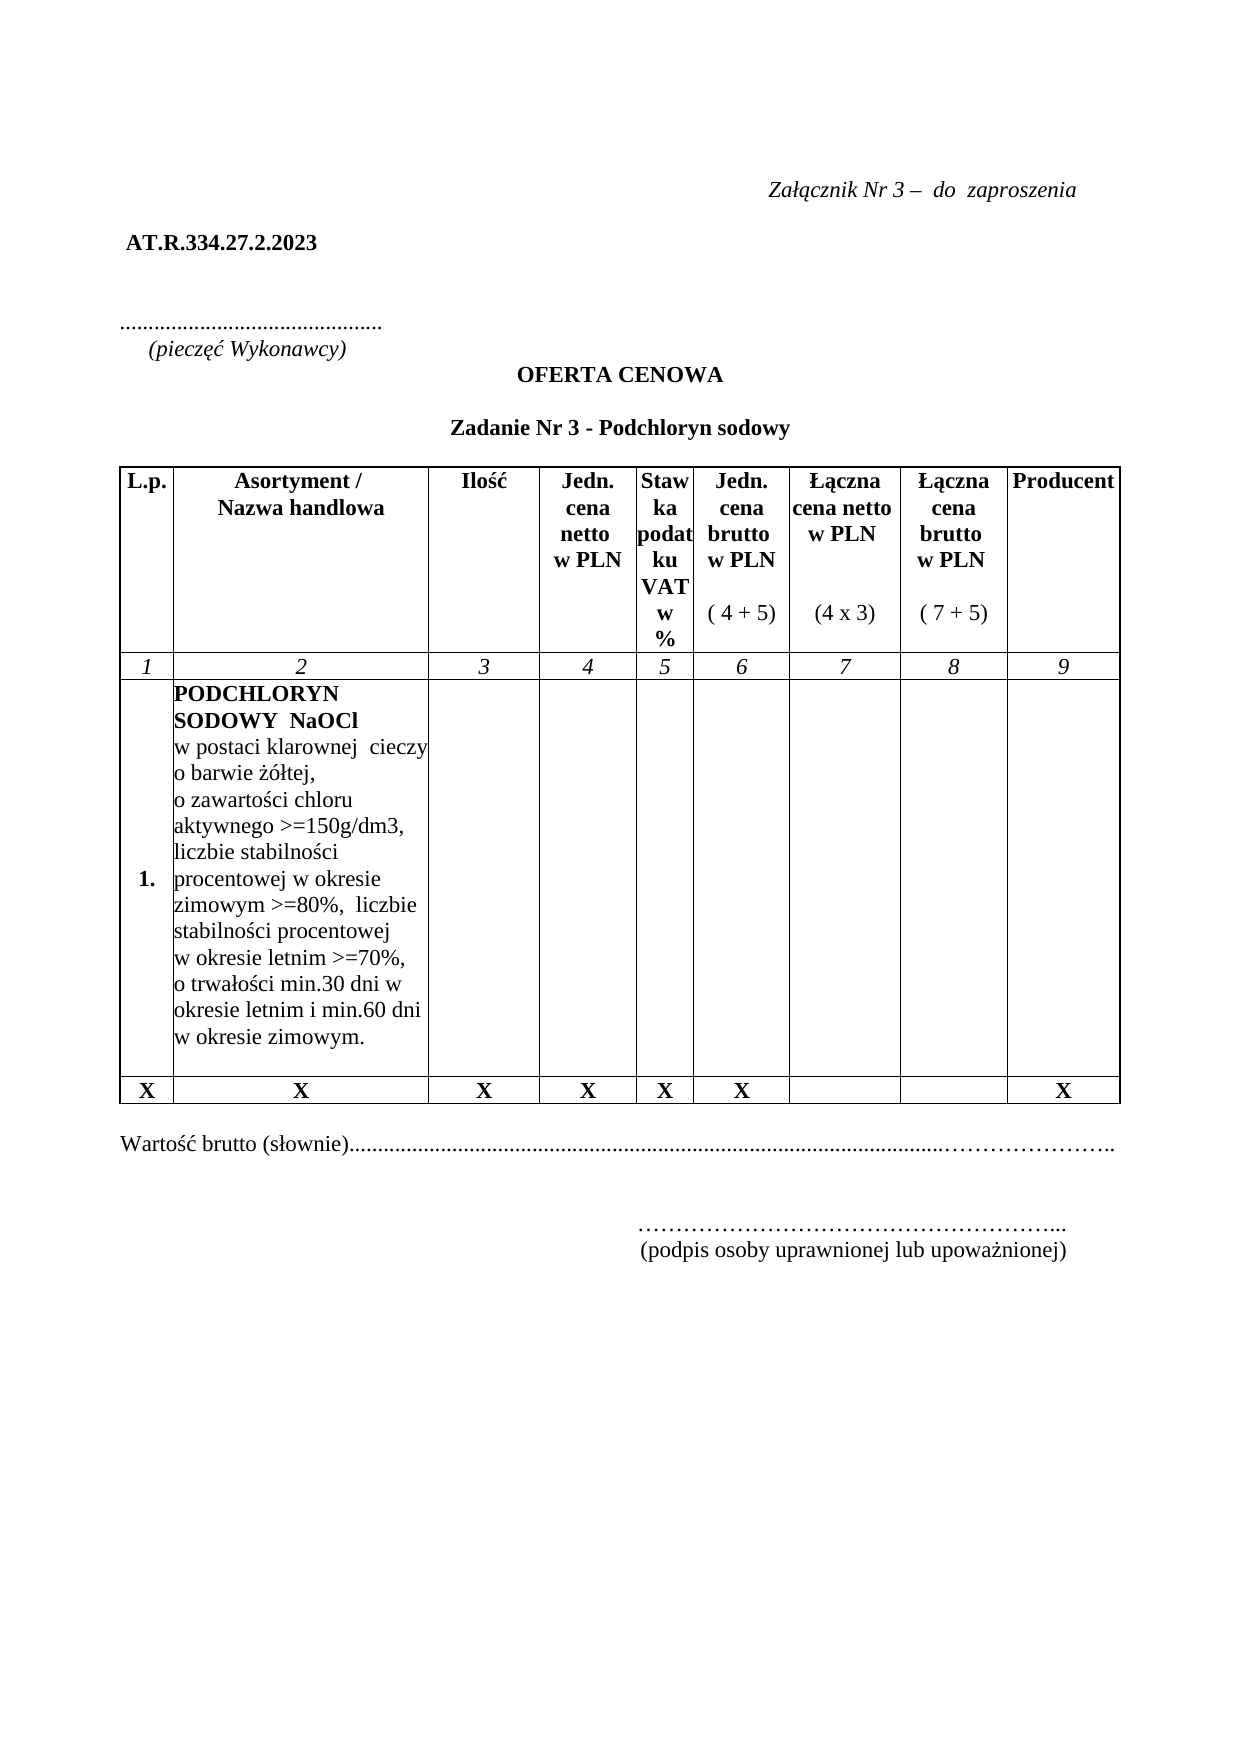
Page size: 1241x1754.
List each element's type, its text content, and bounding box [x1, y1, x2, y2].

table_cell 8 [901, 653, 1007, 679]
table_cell [429, 680, 539, 1076]
table_cell 3 [429, 653, 539, 679]
table_cell [790, 1077, 900, 1103]
text (pieczęć Wykonawcy) [120, 334, 1120, 361]
table_header Łączna cena netto w PLN (4 x 3) [790, 468, 900, 652]
table_cell 6 [694, 653, 789, 679]
table_cell [790, 680, 900, 1076]
table_header Łączna cena brutto w PLN ( 7 + 5) [901, 468, 1007, 652]
table_header Asortyment / Nazwa handlowa [174, 468, 428, 652]
table_header Jedn. cena netto w PLN [540, 468, 636, 652]
table_header Producent [1008, 468, 1119, 652]
table_cell 7 [790, 653, 900, 679]
table_cell X [429, 1077, 539, 1103]
table_cell X [540, 1077, 636, 1103]
table_cell X [121, 1077, 173, 1103]
table_cell [1008, 680, 1119, 1076]
table_cell 1 [121, 653, 173, 679]
table_cell [540, 680, 636, 1076]
table_cell X [694, 1077, 789, 1103]
table_cell X [637, 1077, 693, 1103]
table_cell [901, 1077, 1007, 1103]
table_cell 2 [174, 653, 428, 679]
table_header Stawka podatku VAT w % [637, 468, 693, 652]
text Załącznik Nr 3 – do zaproszenia [120, 176, 1120, 203]
table_cell 5 [637, 653, 693, 679]
table_cell [901, 680, 1007, 1076]
table_header L.p. [121, 468, 173, 652]
table_cell 1. [121, 680, 173, 1076]
text AT.R.334.27.2.2023 [120, 229, 1120, 256]
table_cell PODCHLORYN SODOWY NaOCl w postaci klarownej cieczy o barwie żółtej, o zawartości chloru aktywnego >=150g/dm3, liczbie stabilności procentowej w okresie zimowym >=80%, liczbie stabilności procentowej w okresie letnim >=70%, o trwałości min.30 dni w okresie letnim i min.60 dni w okresie zimowym. [174, 680, 428, 1049]
table_header Jedn. cena brutto w PLN ( 4 + 5) [694, 468, 789, 652]
table_cell X [1008, 1077, 1119, 1103]
table_cell [637, 680, 693, 1076]
table_header [174, 1049, 428, 1076]
text Wartość brutto (słownie)........................................................................................................………………….. [120, 1131, 1120, 1157]
table_cell X [174, 1077, 428, 1103]
table_header Ilość [429, 468, 539, 652]
text .............................................. [120, 308, 1120, 334]
table_cell 4 [540, 653, 636, 679]
table_cell [694, 680, 789, 1076]
text (podpis osoby uprawnionej lub upoważnionej) [120, 1236, 1120, 1262]
table_cell 9 [1008, 653, 1119, 679]
text OFERTA CENOWA [120, 361, 1120, 387]
text ………………………………………………... [120, 1157, 1120, 1236]
text Zadanie Nr 3 - Podchloryn sodowy [120, 414, 1120, 440]
